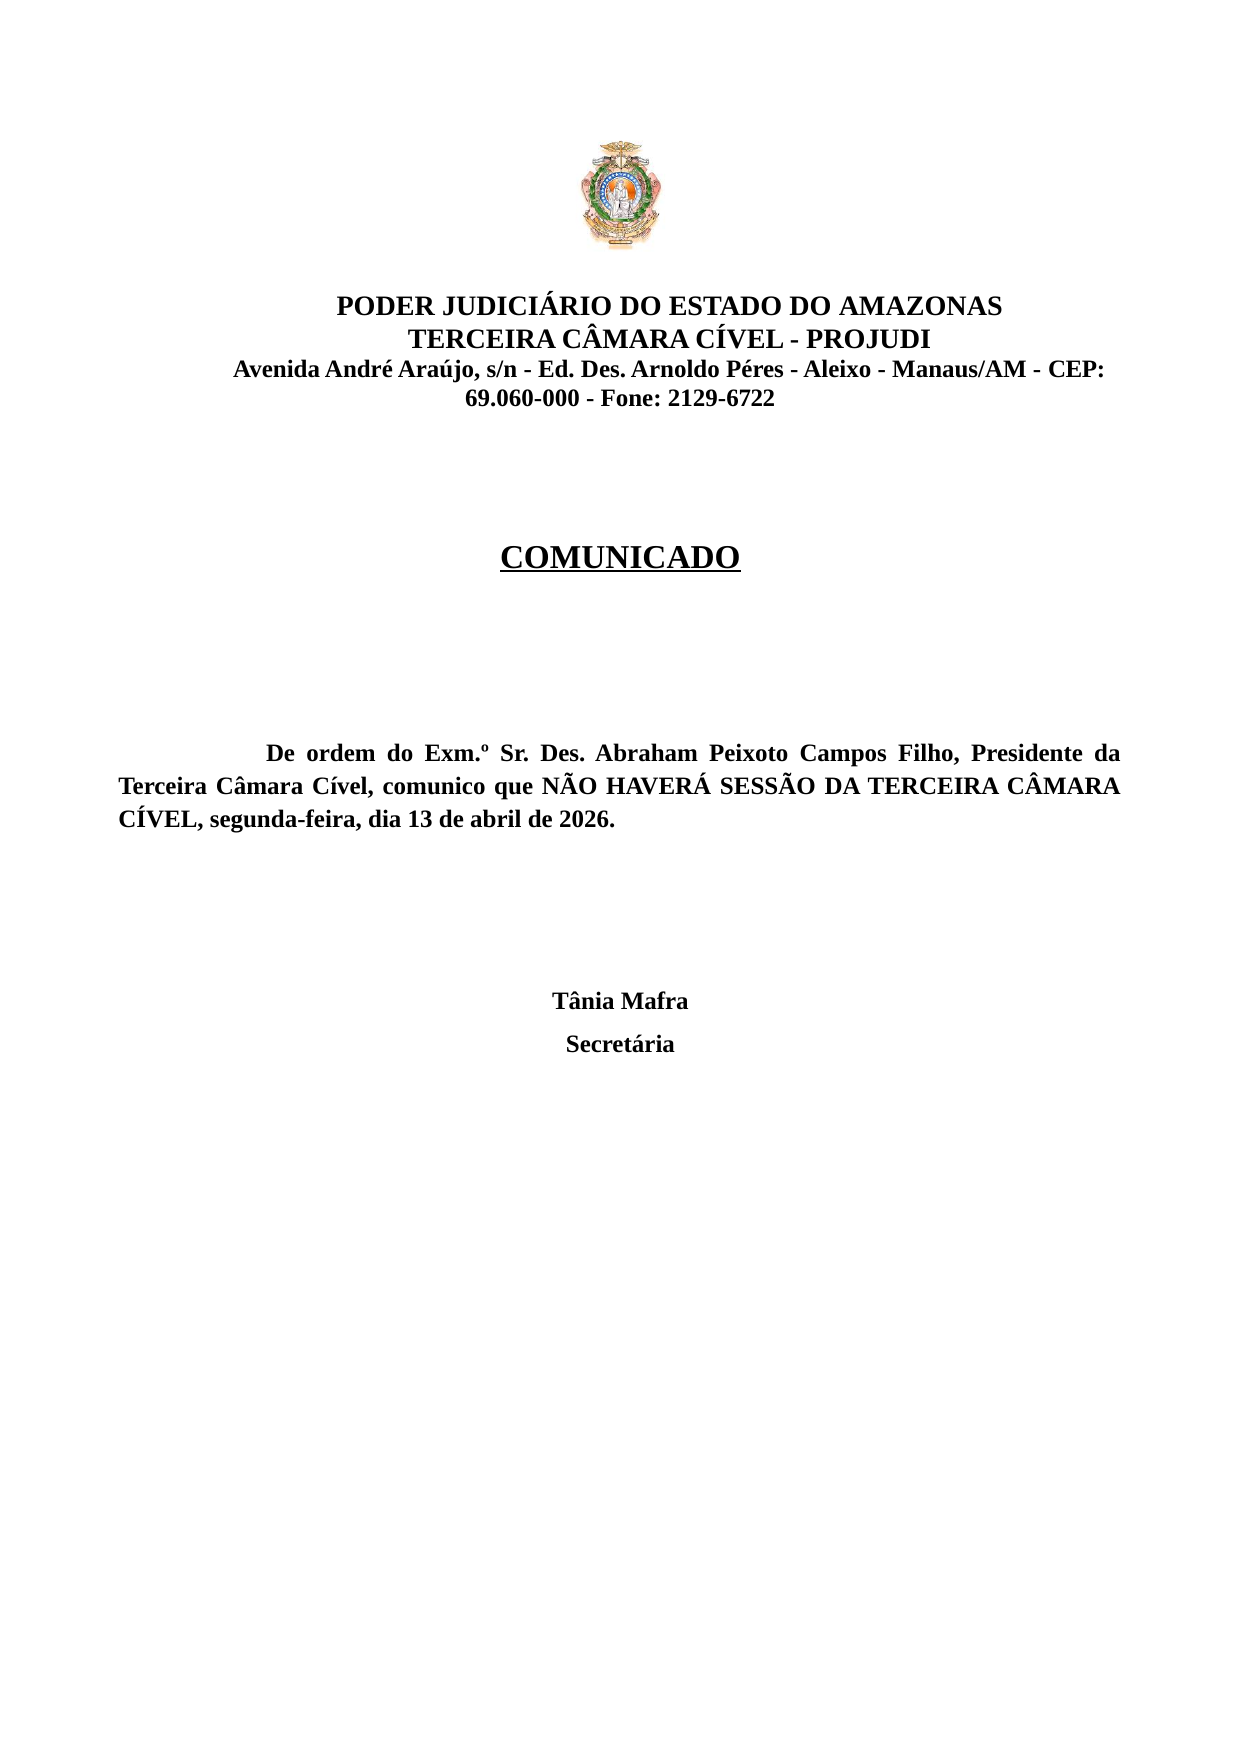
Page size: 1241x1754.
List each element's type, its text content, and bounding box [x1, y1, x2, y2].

text COMUNICADO [118, 537, 1122, 575]
text Secretária [118, 1029, 1122, 1058]
text De ordem do Exm.º Sr. Des. Abraham Peixoto Campos Filho, Presidente da Terceira Câmara Cível, comunico que NÃO HAVERÁ SESSÃO DA TERCEIRA CÂMARA CÍVEL, segunda-feira, dia 13 de abril de 2026. [118, 738, 1122, 833]
picture [542, 118, 698, 274]
text Tânia Mafra [118, 986, 1122, 1015]
